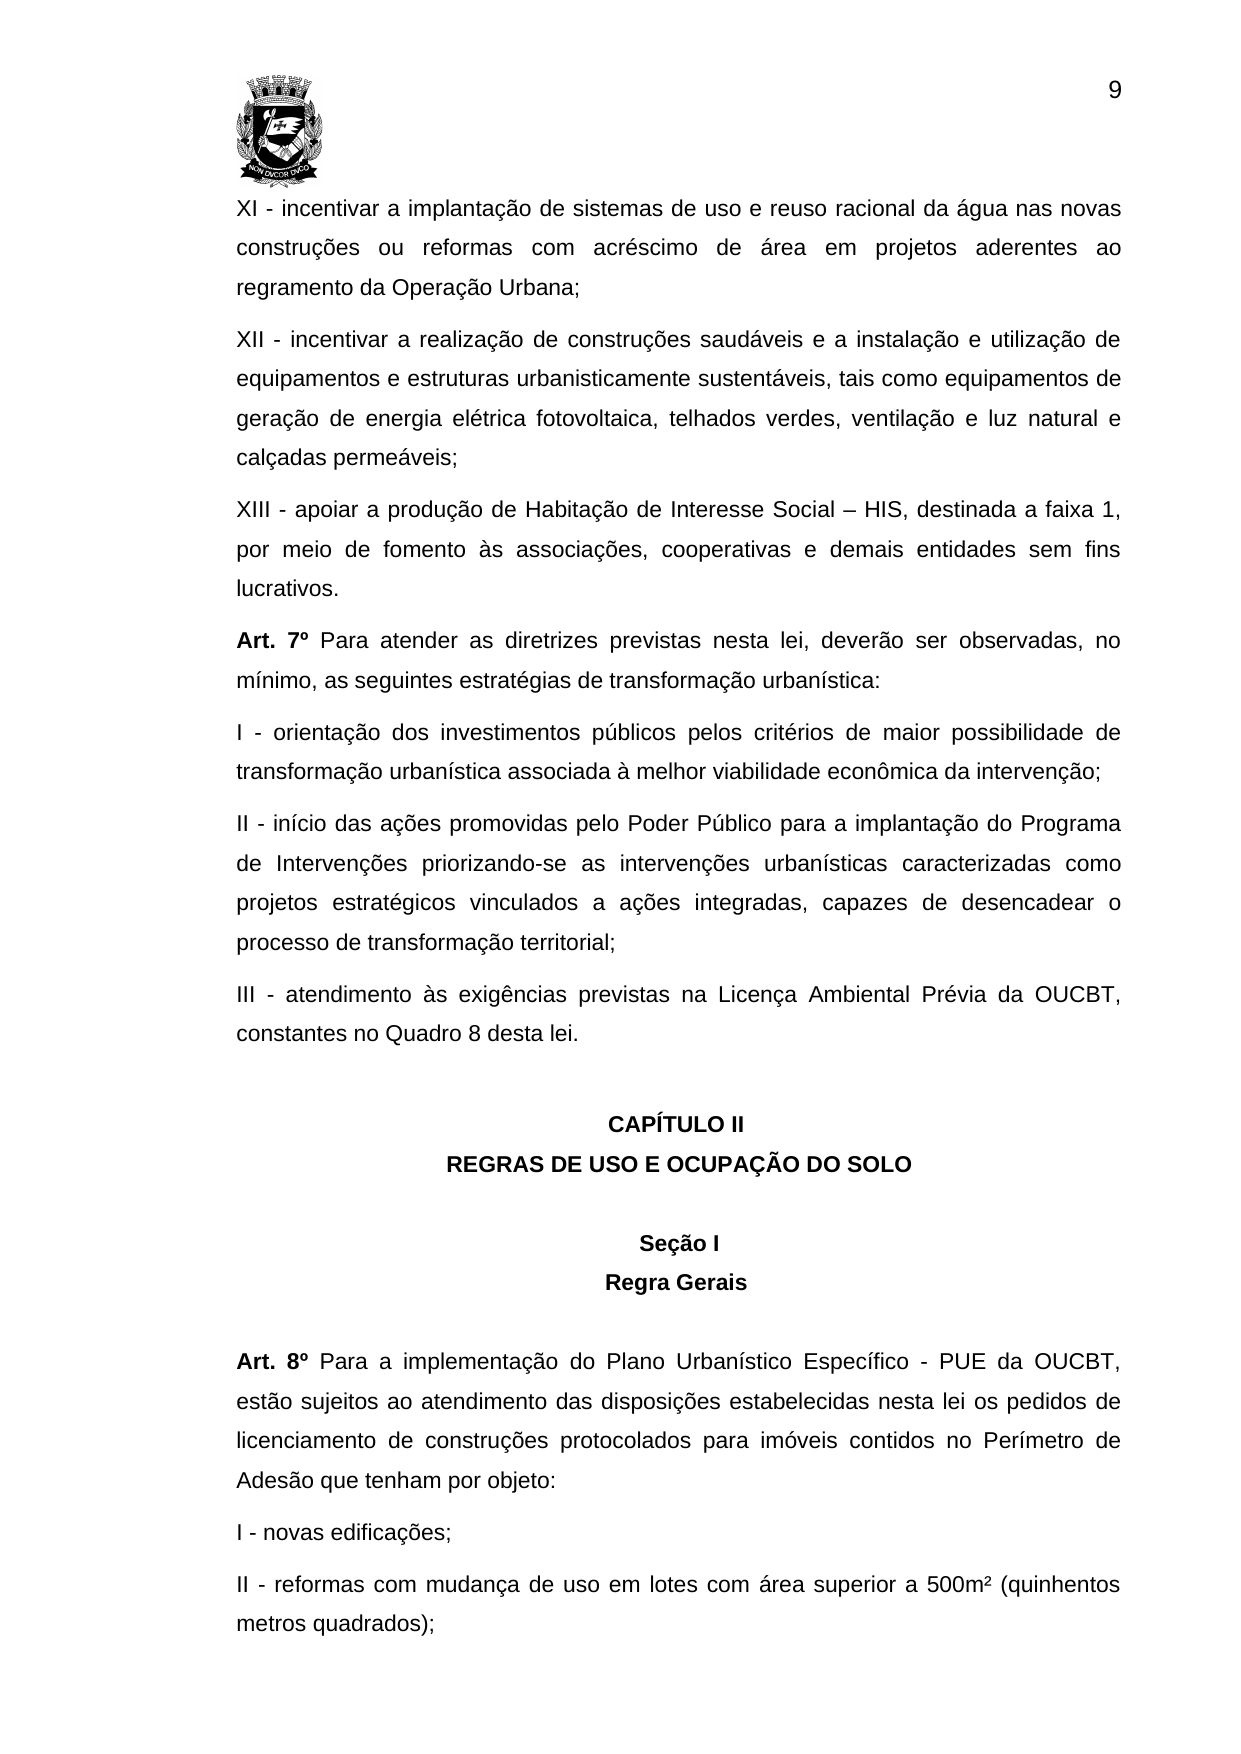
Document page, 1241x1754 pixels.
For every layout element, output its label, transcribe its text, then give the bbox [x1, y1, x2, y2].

text Regra Gerais [236, 1269, 1122, 1296]
text Seção I [236, 1230, 1122, 1256]
list XI - incentivar a implantação de sistemas de uso e reuso racional da água nas novas construções ou reformas com acréscimo de área em projetos aderentes ao regramento da Operação Urbana; [236, 195, 1122, 300]
text CAPÍTULO II [236, 1111, 1122, 1138]
text Art. 7º Para atender as diretrizes previstas nesta lei, deverão ser observadas, no mínimo, as seguintes estratégias de transformação urbanística: [236, 627, 1122, 693]
text REGRAS DE USO E OCUPAÇÃO DO SOLO [236, 1151, 1122, 1177]
text III - atendimento às exigências previstas na Licença Ambiental Prévia da OUCBT, constantes no Quadro 8 desta lei. [236, 981, 1122, 1046]
text Art. 8º Para a implementação do Plano Urbanístico Específico - PUE da OUCBT, estão sujeitos ao atendimento das disposições estabelecidas nesta lei os pedidos de licenciamento de construções protocolados para imóveis contidos no Perímetro de Adesão que tenham por objeto: [236, 1348, 1122, 1493]
text I - novas edificações; [236, 1519, 1122, 1545]
list XII - incentivar a realização de construções saudáveis e a instalação e utilização de equipamentos e estruturas urbanisticamente sustentáveis, tais como equipamentos de geração de energia elétrica fotovoltaica, telhados verdes, ventilação e luz natural e calçadas permeáveis; [236, 326, 1122, 471]
list XIII - apoiar a produção de Habitação de Interesse Social – HIS, destinada a faixa 1, por meio de fomento às associações, cooperativas e demais entidades sem fins lucrativos. [236, 496, 1122, 602]
text I - orientação dos investimentos públicos pelos critérios de maior possibilidade de transformação urbanística associada à melhor viabilidade econômica da intervenção; [236, 719, 1122, 784]
text II - reformas com mudança de uso em lotes com área superior a 500m² (quinhentos metros quadrados); [236, 1571, 1122, 1637]
text II - início das ações promovidas pelo Poder Público para a implantação do Programa de Intervenções priorizando-se as intervenções urbanísticas caracterizadas como projetos estratégicos vinculados a ações integradas, capazes de desencadear o processo de transformação territorial; [236, 810, 1122, 955]
